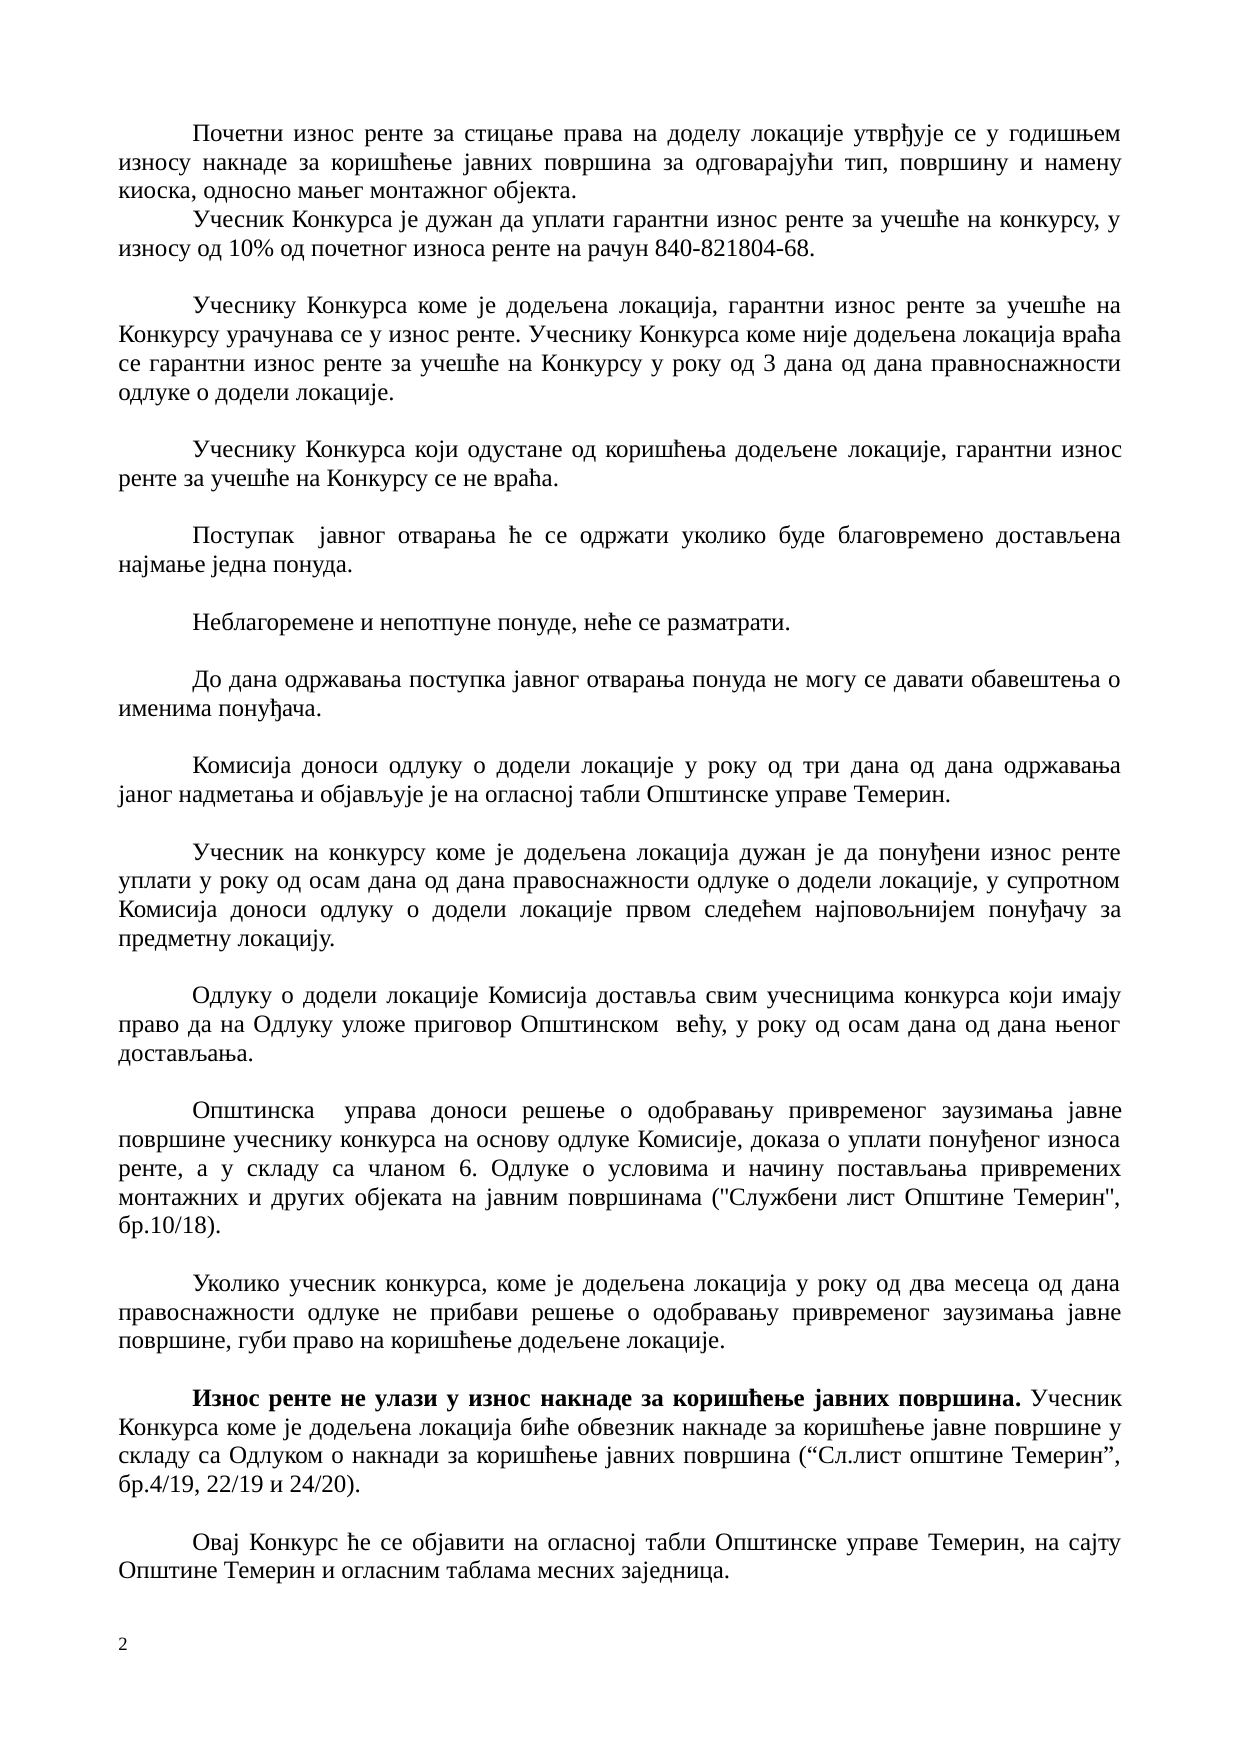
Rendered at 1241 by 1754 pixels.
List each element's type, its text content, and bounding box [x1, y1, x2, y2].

text Општинска управа доноси решење о одобравању привременог заузимања јавне површине учеснику конкурса на основу одлуке Комисије, доказа о уплати понуђеног износа ренте, а у складу са чланом 6. Одлуке о условима и начину постављања привремених монтажних и других објеката на јавним површинама (''Службени лист Општине Темерин'', бр.10/18). [118, 1096, 1122, 1239]
text Учесник Конкурса је дужан да уплати гарантни износ ренте за учешће на конкурсу, у износу од 10% од почетног износа ренте на рачун 840-821804-68. [118, 204, 1122, 262]
text Поступак јавног отварања ће се одржати уколико буде благовремено достављена најмање једна понуда. [118, 521, 1122, 578]
text Уколико учесник конкурса, коме је додељена локација у року од два месеца од дана правоснажности одлуке не прибави решење о одобравању привременог заузимања јавне површине, губи право на коришћење додељене локације. [118, 1268, 1122, 1354]
text Почетни износ ренте за стицање права на доделу локације утврђује се у годишњем износу накнаде за коришћење јавних површина за одговарајући тип, површину и намену киоска, односно мањег монтажног објекта. [118, 118, 1122, 204]
text До дана одржавања поступка јавног отварања понуда не могу се давати обавештења о именима понуђача. [118, 664, 1122, 722]
text Одлуку о додели локације Комисија доставља свим учесницима конкурса који имају право да на Одлуку уложе приговор Општинском већу, у року од осам дана од дана њеног достављања. [118, 981, 1122, 1067]
text Износ ренте не улази у износ накнаде за коришћење јавних површина. Учесник Конкурса коме је додељена локација биће обвезник накнаде за коришћење јавне површине у складу са Одлуком о накнади за коришћење јавних површина (“Сл.лист општине Темерин”, бр.4/19, 22/19 и 24/20). [118, 1383, 1122, 1498]
text Комисија доноси одлуку о додели локације у року од три дана од дана одржавања јаног надметања и објављује је на огласној табли Општинске управе Темерин. [118, 751, 1122, 808]
text Учесник на конкурсу коме је додељена локација дужан је да понуђени износ ренте уплати у року од осам дана од дана правоснажности одлуке о додели локације, у супротном Комисија доноси одлуку о додели локације првом следећем најповољнијем понуђачу за предметну локацију. [118, 837, 1122, 952]
text Овај Конкурс ће се објавити на огласној табли Општинске управе Темерин, на сајту Општине Темерин и огласним таблама месних заједница. [118, 1527, 1122, 1584]
text Учеснику Конкурса коме је додељена локација, гарантни износ ренте за учешће на Конкурсу урачунава се у износ ренте. Учеснику Конкурса коме није додељена локација враћа се гарантни износ ренте за учешће на Конкурсу у року од 3 дана од дана правноснажности одлуке о додели локације. [118, 291, 1122, 406]
text Неблагоремене и непотпуне понуде, неће се разматрати. [118, 607, 1122, 636]
text Учеснику Конкурса који одустане од коришћења додељене локације, гарантни износ ренте за учешће на Конкурсу се не враћа. [118, 434, 1122, 492]
